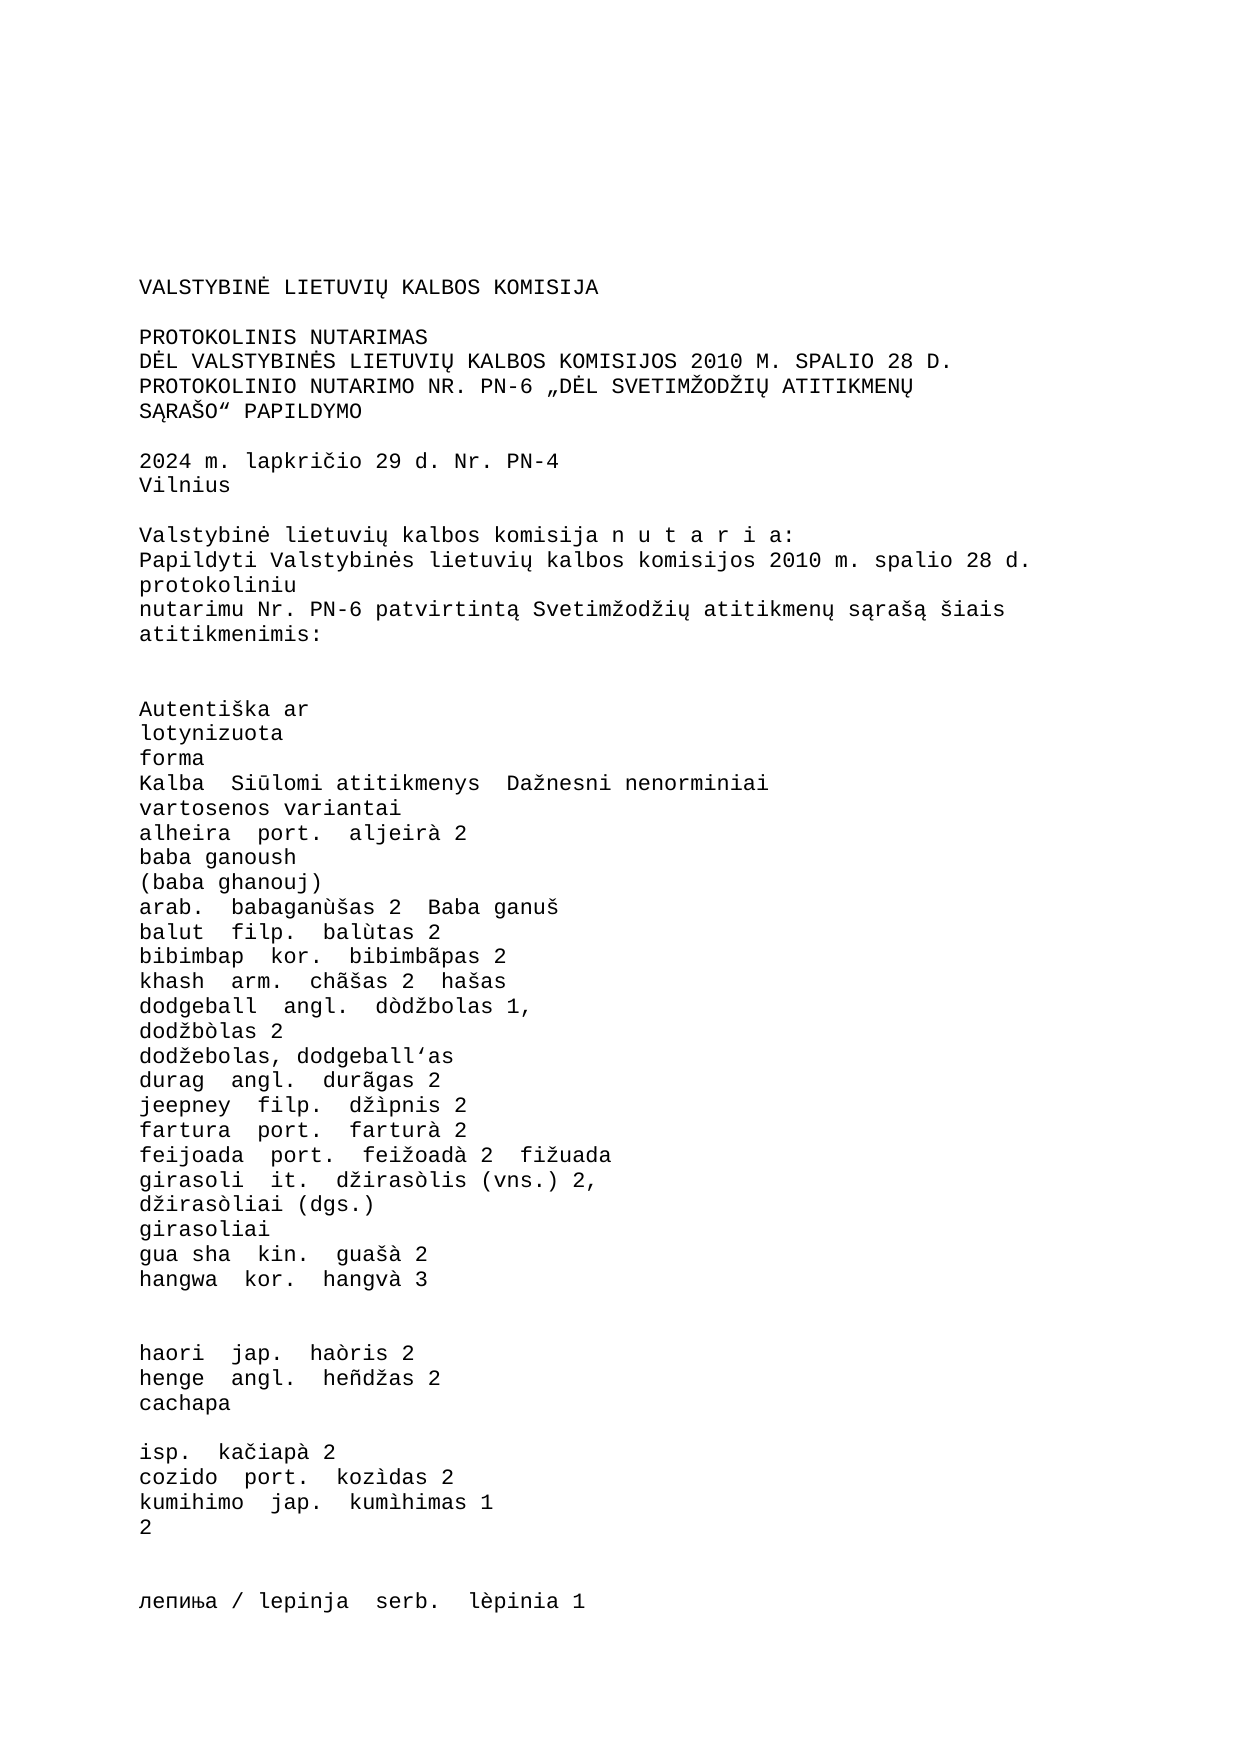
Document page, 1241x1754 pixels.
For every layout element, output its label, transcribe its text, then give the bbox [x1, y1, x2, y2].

text girasoli it. džirasòlis (vns.) 2, [139, 1169, 1101, 1194]
text kumihimo jap. kumìhimas 1 [139, 1491, 1101, 1516]
text baba ganoush [139, 847, 1101, 871]
text vartosenos variantai [139, 797, 1101, 822]
text 2024 m. lapkričio 29 d. Nr. PN-4 [139, 450, 1101, 475]
text lotynizuota [139, 723, 1101, 747]
text haori jap. haòris 2 [139, 1342, 1101, 1367]
text arab. babaganùšas 2 Baba ganuš [139, 896, 1101, 921]
text dodgeball angl. dòdžbolas 1, [139, 995, 1101, 1020]
text džirasòliai (dgs.) [139, 1194, 1101, 1218]
text bibimbap kor. bibimbãpas 2 [139, 946, 1101, 971]
text cozido port. kozìdas 2 [139, 1466, 1101, 1491]
text nutarimu Nr. PN-6 patvirtintą Svetimžodžių atitikmenų sąrašą šiais atitikmenimis: [139, 599, 1101, 648]
text (baba ghanouj) [139, 871, 1101, 896]
text VALSTYBINĖ LIETUVIŲ KALBOS KOMISIJA [139, 276, 1101, 301]
text cachapa [139, 1392, 1101, 1417]
text Kalba Siūlomi atitikmenys Dažnesni nenorminiai [139, 772, 1101, 797]
text dodžebolas, dodgeball‘as [139, 1045, 1101, 1070]
text лепиња / lepinja serb. lèpinia 1 [139, 1590, 1101, 1615]
text PROTOKOLINIO NUTARIMO NR. PN-6 „DĖL SVETIMŽODŽIŲ ATITIKMENŲ [139, 376, 1101, 400]
text alheira port. aljeirà 2 [139, 822, 1101, 847]
text Vilnius [139, 475, 1101, 499]
text fartura port. farturà 2 [139, 1119, 1101, 1144]
text Papildyti Valstybinės lietuvių kalbos komisijos 2010 m. spalio 28 d. protokoliniu [139, 549, 1101, 599]
text Valstybinė lietuvių kalbos komisija n u t a r i a: [139, 524, 1101, 549]
text DĖL VALSTYBINĖS LIETUVIŲ KALBOS KOMISIJOS 2010 M. SPALIO 28 D. [139, 351, 1101, 376]
text jeepney filp. džìpnis 2 [139, 1094, 1101, 1119]
text girasoliai [139, 1218, 1101, 1243]
text 2 [139, 1516, 1101, 1541]
text Autentiška ar [139, 698, 1101, 723]
text gua sha kin. guašà 2 [139, 1243, 1101, 1268]
text isp. kačiapà 2 [139, 1442, 1101, 1466]
text henge angl. heñdžas 2 [139, 1367, 1101, 1392]
text SĄRAŠO“ PAPILDYMO [139, 400, 1101, 425]
text forma [139, 747, 1101, 772]
text PROTOKOLINIS NUTARIMAS [139, 326, 1101, 351]
text hangwa kor. hangvà 3 [139, 1268, 1101, 1293]
text durag angl. durãgas 2 [139, 1070, 1101, 1094]
text feijoada port. feižoadà 2 fižuada [139, 1144, 1101, 1169]
text balut filp. balùtas 2 [139, 921, 1101, 946]
text dodžbòlas 2 [139, 1020, 1101, 1045]
text khash arm. chãšas 2 hašas [139, 971, 1101, 995]
